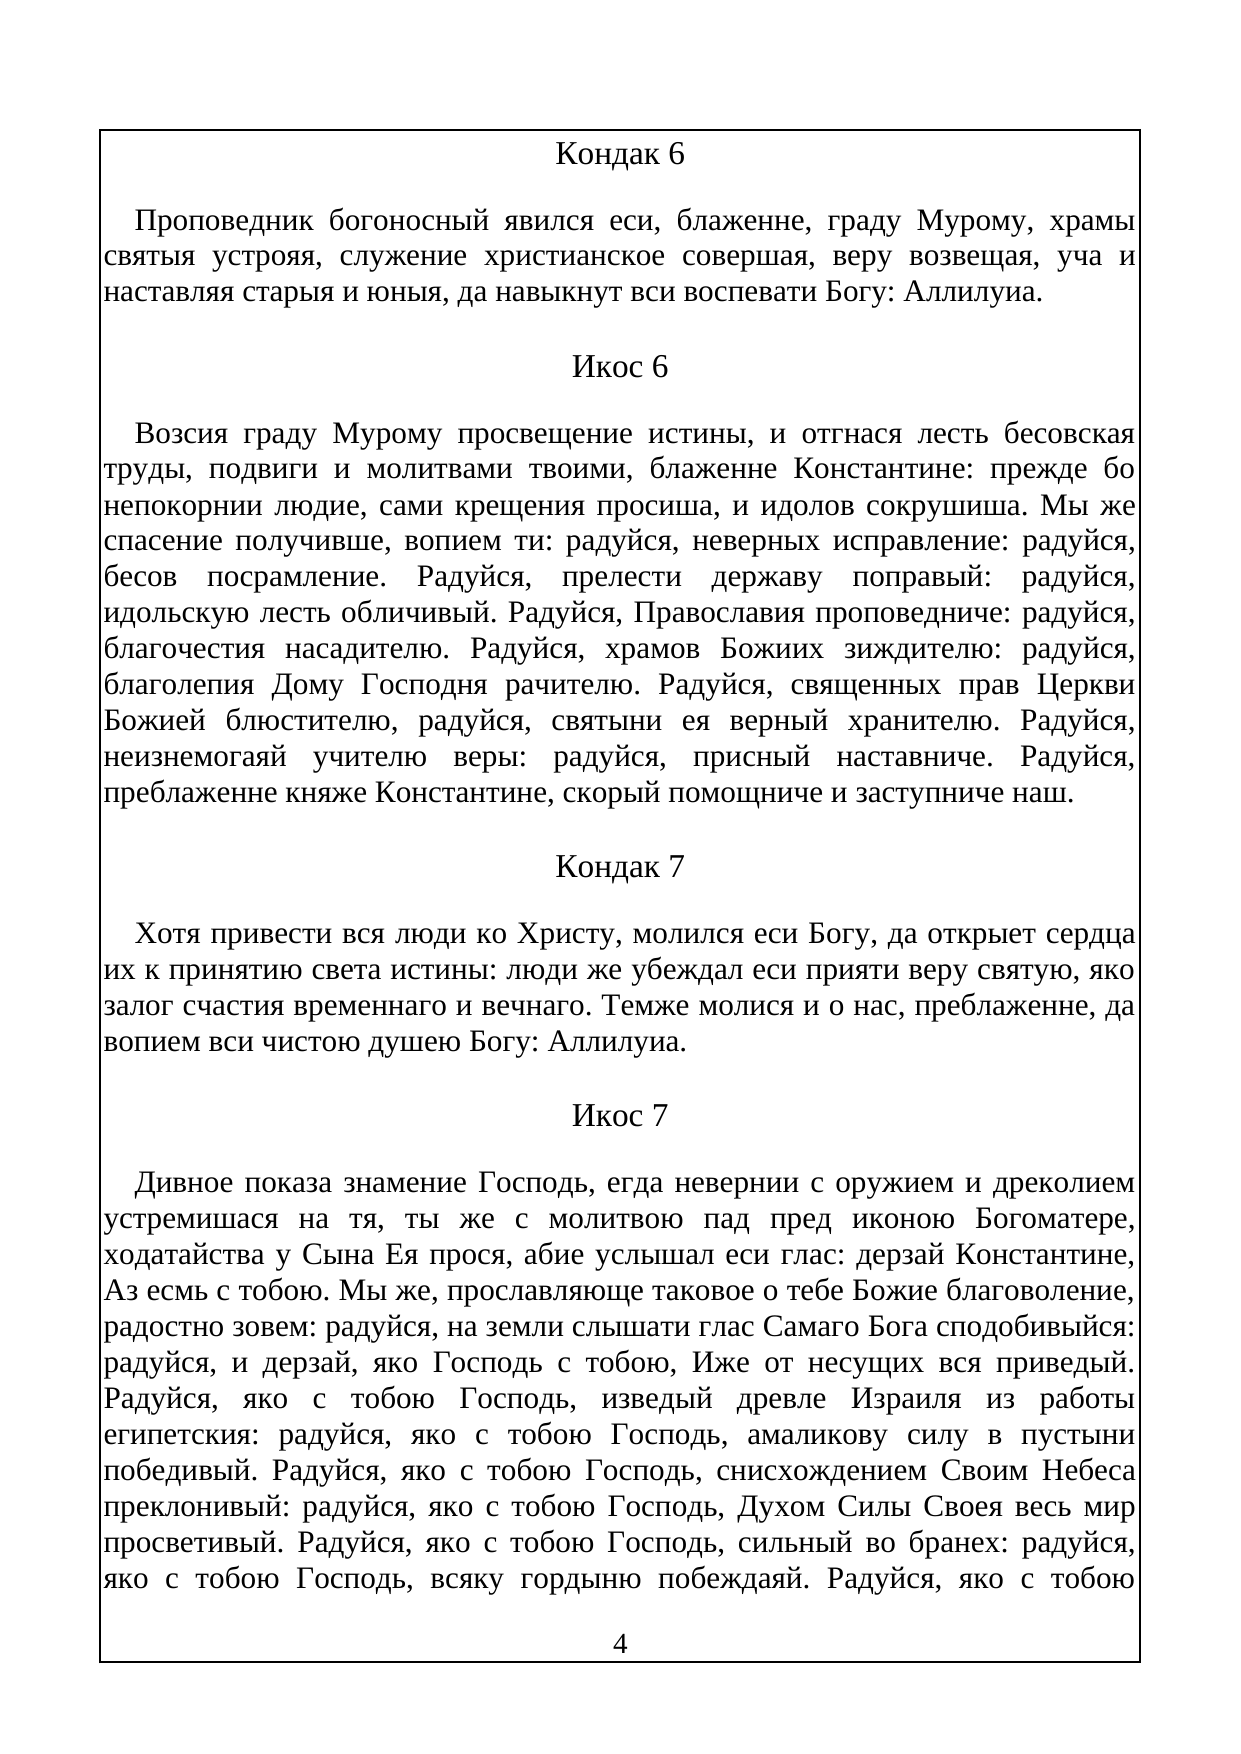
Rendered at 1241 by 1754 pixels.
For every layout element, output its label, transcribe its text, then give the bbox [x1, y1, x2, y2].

text Дивное показа знамение Господь, егда невернии с оружием и дреколием устремишася на тя, ты же с молитвою пад пред иконою Богоматере, ходатайства у Сына Ея прося, абие услышал еси глас: дерзай Константине, Аз есмь с тобою. Мы же, прославляюще таковое о тебе Божие благоволение, радостно зовем: радуйся, на земли слышати глас Самаго Бога сподобивыйся: радуйся, и дерзай, яко Господь с тобою, Иже от несущих вся приведый. Радуйся, яко с тобою Господь, изведый древле Израиля из работы египетския: радуйся, яко с тобою Господь, амаликову силу в пустыни победивый. Радуйся, яко с тобою Господь, снисхождением Своим Небеса преклонивый: радуйся, яко с тобою Господь, Духом Силы Своея весь мир просветивый. Радуйся, яко с тобою Господь, сильный во бранех: радуйся, яко с тобою Господь, всяку гордыню побеждаяй. Радуйся, яко с тобою [103, 1163, 1137, 1595]
subtitle Кондак 6 [103, 133, 1137, 171]
text Хотя привести вся люди ко Христу, молился еси Богу, да открыет сердца их к принятию света истины: люди же убеждал еси прияти веру святую, яко залог счастия временнаго и вечнаго. Темже молися и о нас, преблаженне, да вопием вси чистою душею Богу: Аллилуиа. [103, 914, 1137, 1058]
subtitle Кондак 7 [103, 847, 1137, 885]
text Проповедник богоносный явился еси, блаженне, граду Мурому, храмы святыя устрояя, служение христианское совершая, веру возвещая, уча и наставляя старыя и юныя, да навыкнут вси воспевати Богу: Аллилуиа. [103, 201, 1137, 308]
subtitle Икос 7 [103, 1096, 1137, 1134]
subtitle Икос 6 [103, 346, 1137, 384]
text Возсия граду Мурому просвещение истины, и отгнася лесть бесовская труды, подвиги и молитвами твоими, блаженне Константине: прежде бо непокорнии людие, сами крещения просиша, и идолов сокрушиша. Мы же спасение получивше, вопием ти: радуйся, неверных исправление: радуйся, бесов посрамление. Радуйся, прелести державу поправый: радуйся, идольскую лесть обличивый. Радуйся, Православия проповедниче: радуйся, благочестия насадителю. Радуйся, храмов Божиих зиждителю: радуйся, благолепия Дому Господня рачителю. Радуйся, священных прав Церкви Божией блюстителю, радуйся, святыни ея верный хранителю. Радуйся, неизнемогаяй учителю веры: радуйся, присный наставниче. Радуйся, преблаженне княже Константине, скорый помощниче и заступниче наш. [103, 414, 1137, 809]
